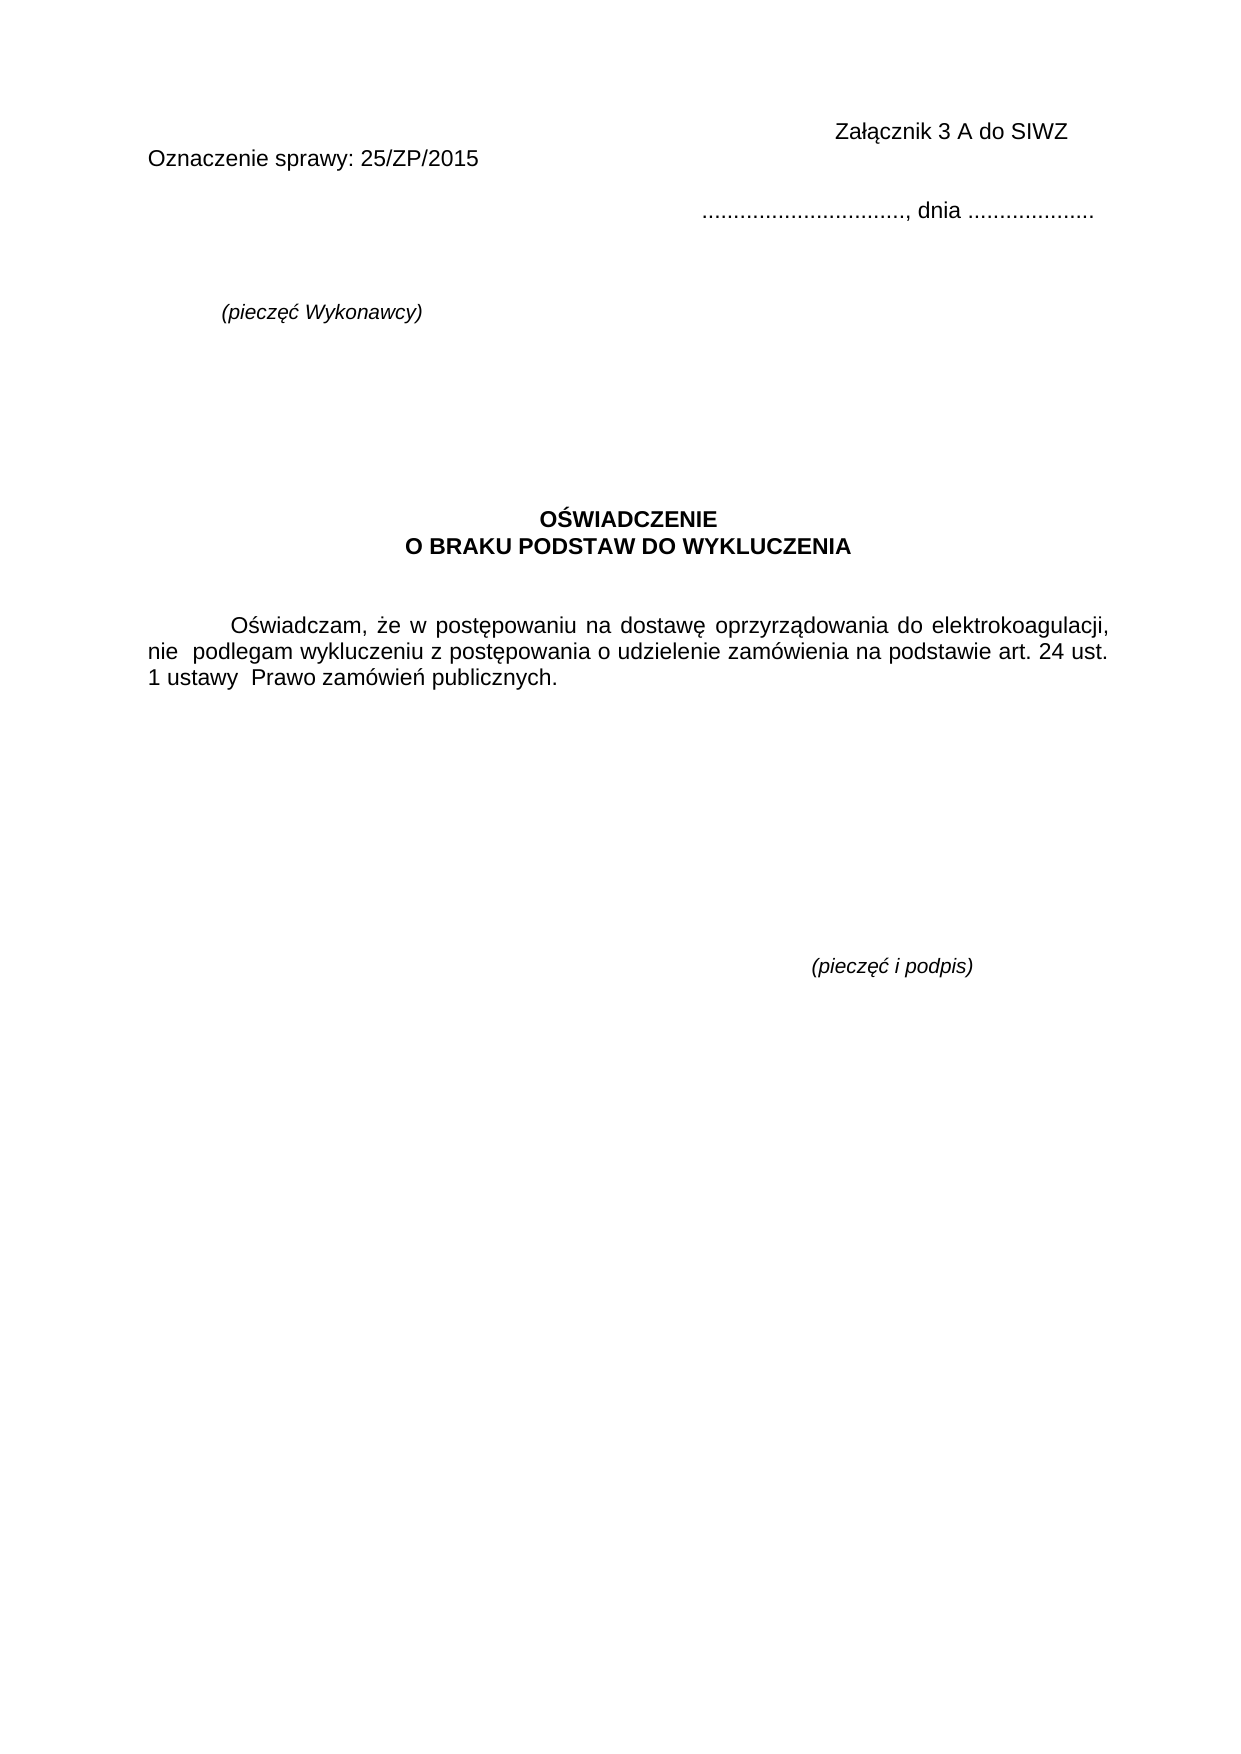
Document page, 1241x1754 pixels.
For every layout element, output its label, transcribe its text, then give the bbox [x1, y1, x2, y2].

text Załącznik 3 A do SIWZ [148, 118, 1109, 144]
text (pieczęć Wykonawcy) [148, 300, 1109, 324]
text (pieczęć i podpis) [148, 954, 1109, 978]
text Oznaczenie sprawy: 25/ZP/2015 [148, 144, 1109, 171]
text O BRAKU PODSTAW DO WYKLUCZENIA [148, 533, 1109, 559]
text OŚWIADCZENIE [148, 506, 1109, 533]
text ................................, dnia .................... [148, 197, 1109, 223]
text Oświadczam, że w postępowaniu na dostawę oprzyrządowania do elektrokoagulacji, nie podlegam wykluczeniu z postępowania o udzielenie zamówienia na podstawie art. 24 ust. 1 ustawy Prawo zamówień publicznych. [148, 612, 1109, 691]
